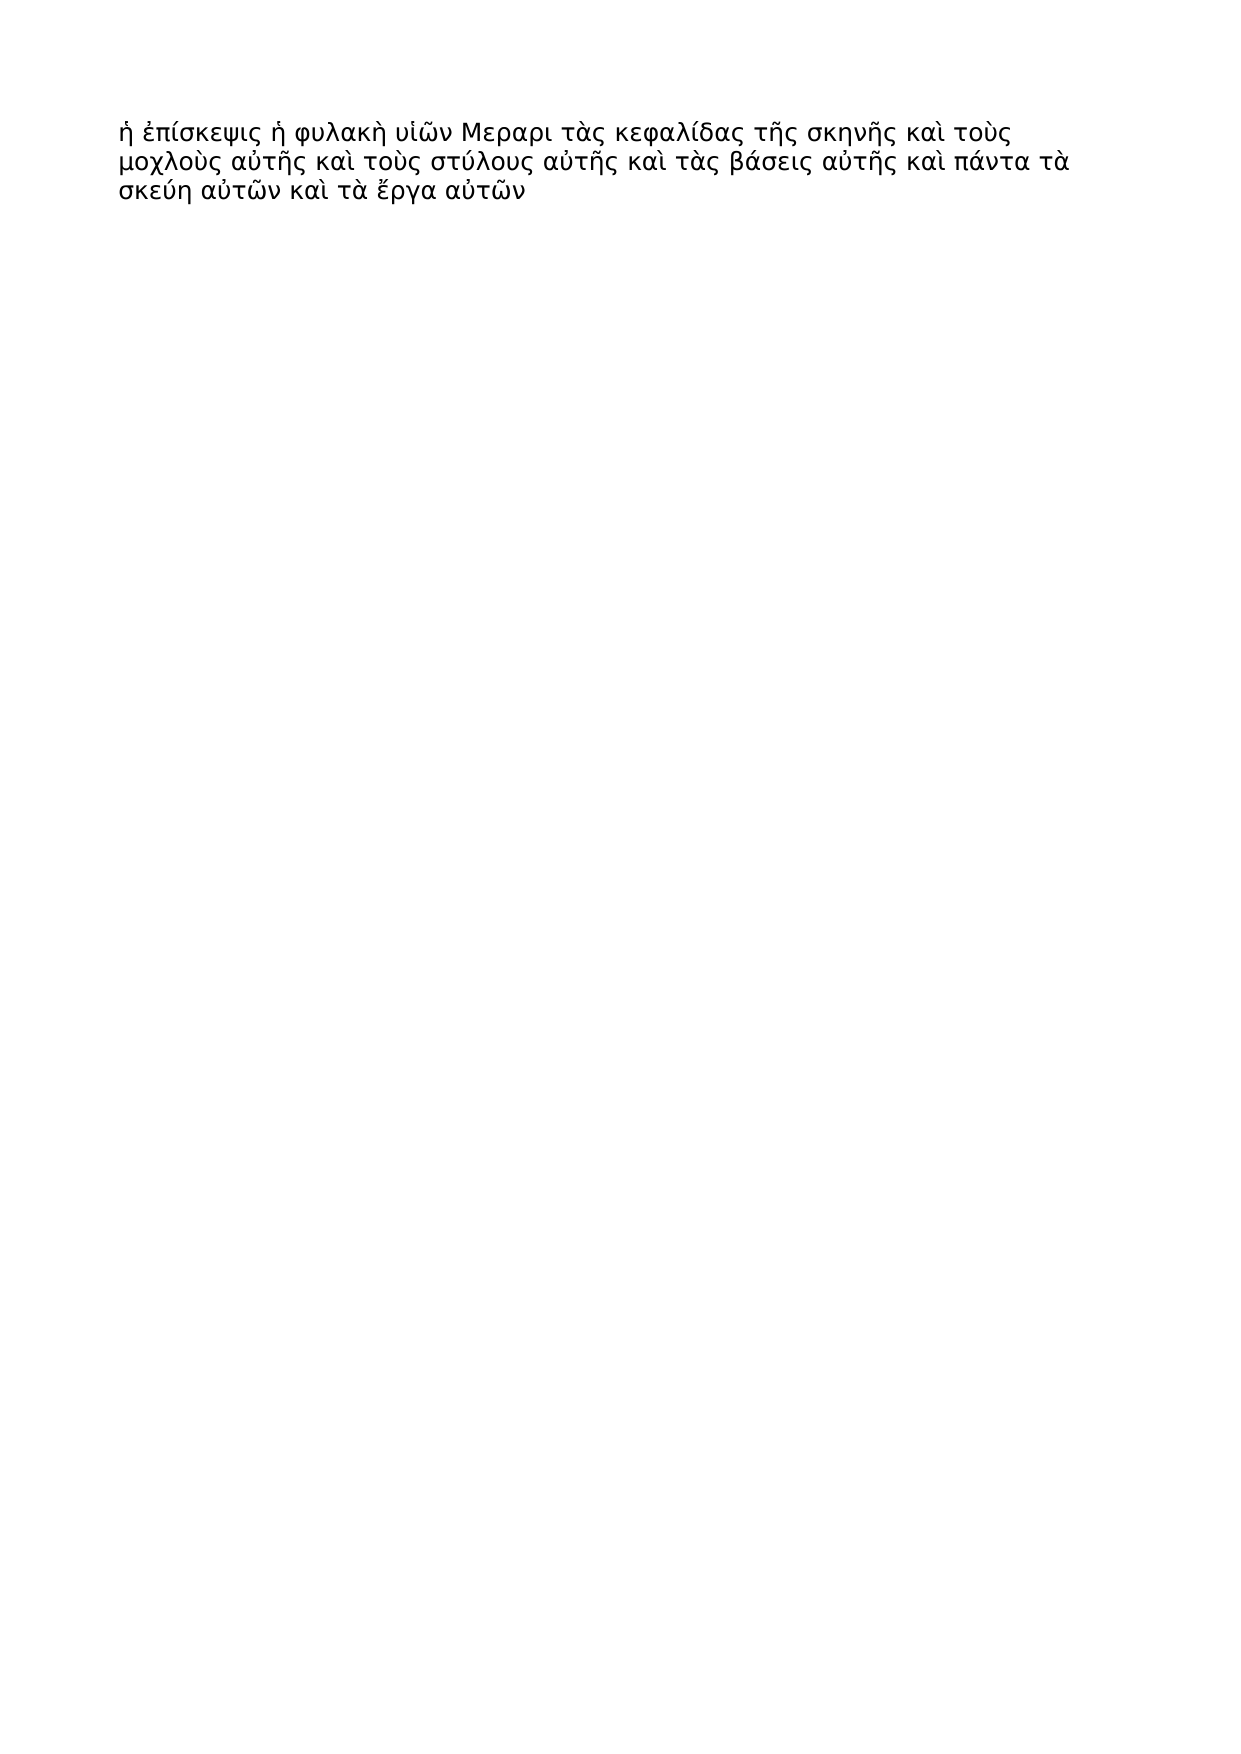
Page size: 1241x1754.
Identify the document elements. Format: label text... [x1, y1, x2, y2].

text ἡ ἐπίσκεψις ἡ φυλακὴ υἱῶν Μεραρι τὰς κεφαλίδας τῆς σκηνῆς καὶ τοὺς μοχλοὺς αὐτῆς καὶ τοὺς στύλους αὐτῆς καὶ τὰς βάσεις αὐτῆς καὶ πάντα τὰ σκεύη αὐτῶν καὶ τὰ ἔργα αὐτῶν [118, 118, 1122, 206]
